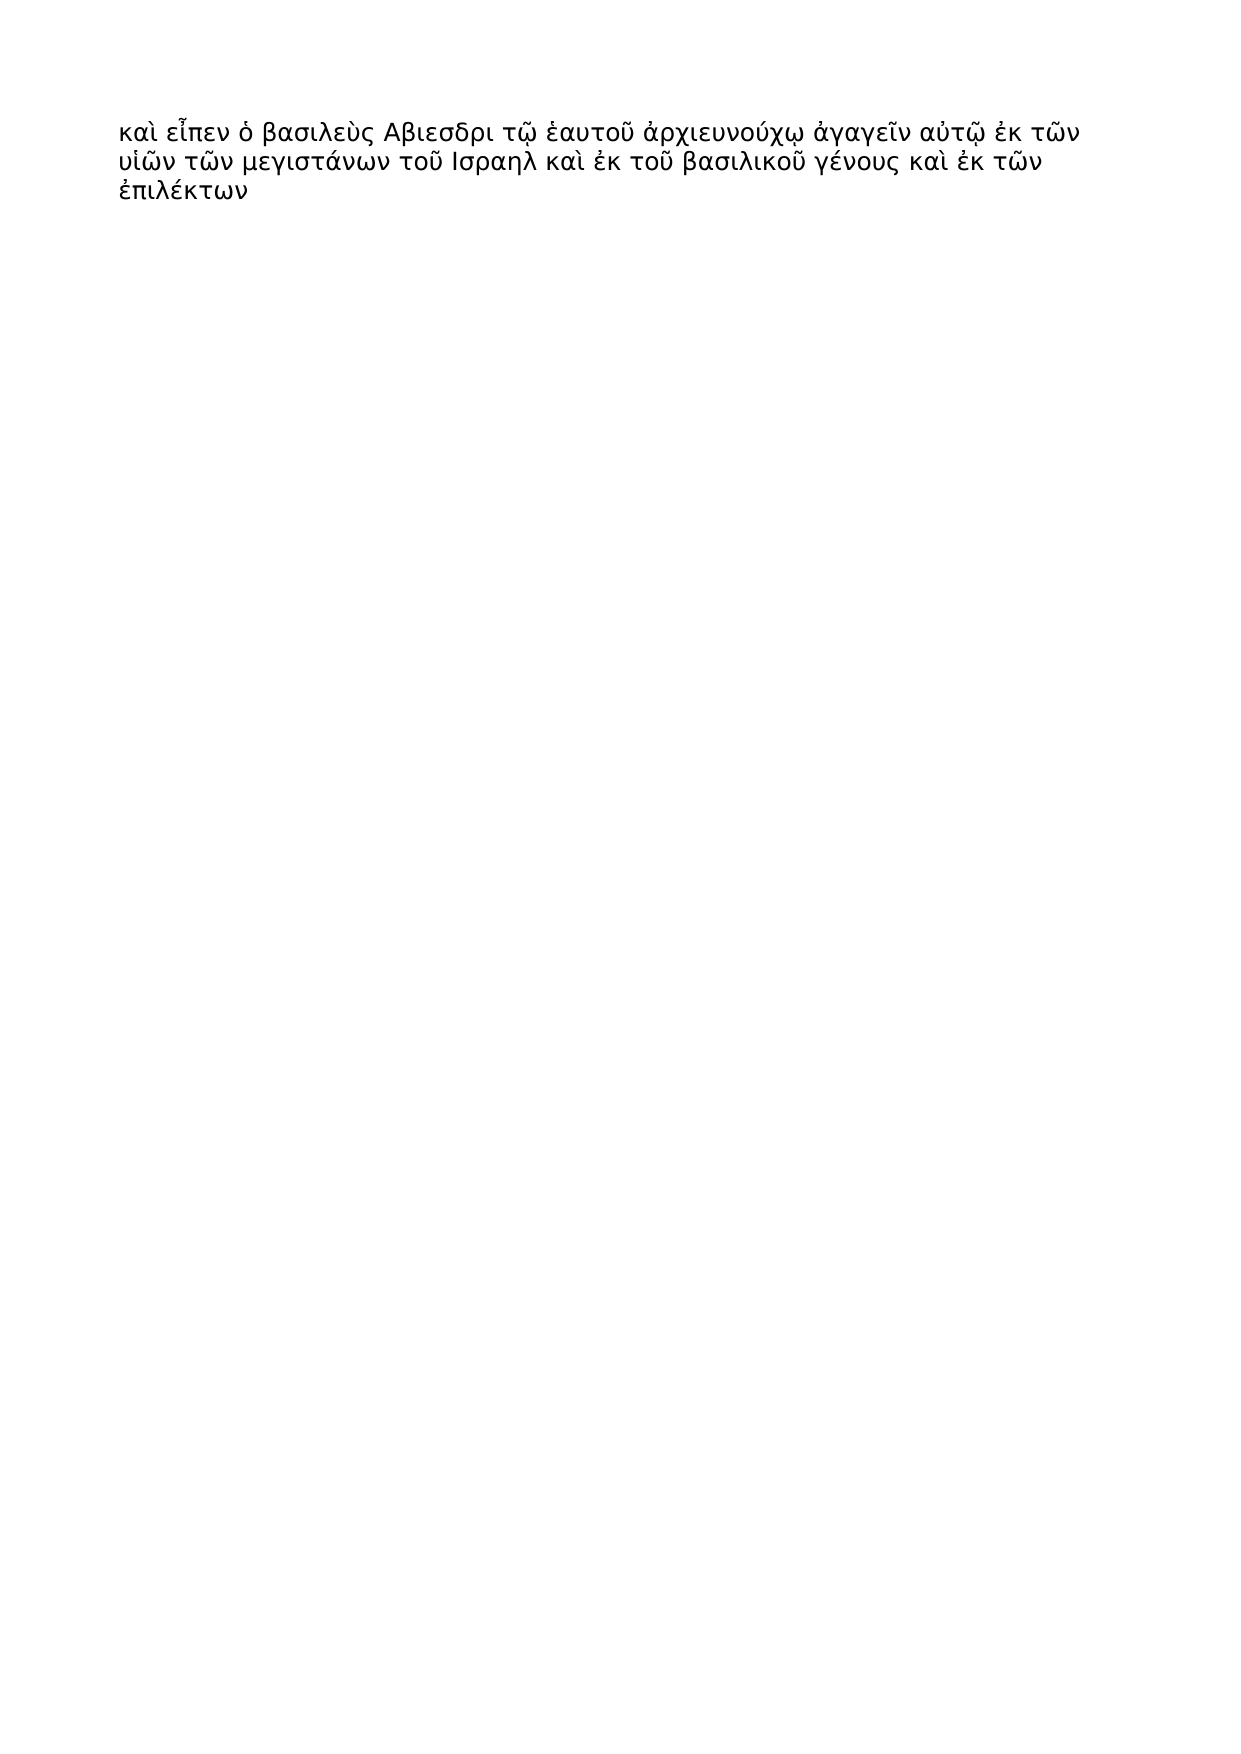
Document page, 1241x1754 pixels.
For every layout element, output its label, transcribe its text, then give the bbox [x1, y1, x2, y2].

text καὶ εἶπεν ὁ βασιλεὺς Αβιεσδρι τῷ ἑαυτοῦ ἀρχιευνούχῳ ἀγαγεῖν αὐτῷ ἐκ τῶν υἱῶν τῶν μεγιστάνων τοῦ Ισραηλ καὶ ἐκ τοῦ βασιλικοῦ γένους καὶ ἐκ τῶν ἐπιλέκτων [118, 118, 1122, 206]
